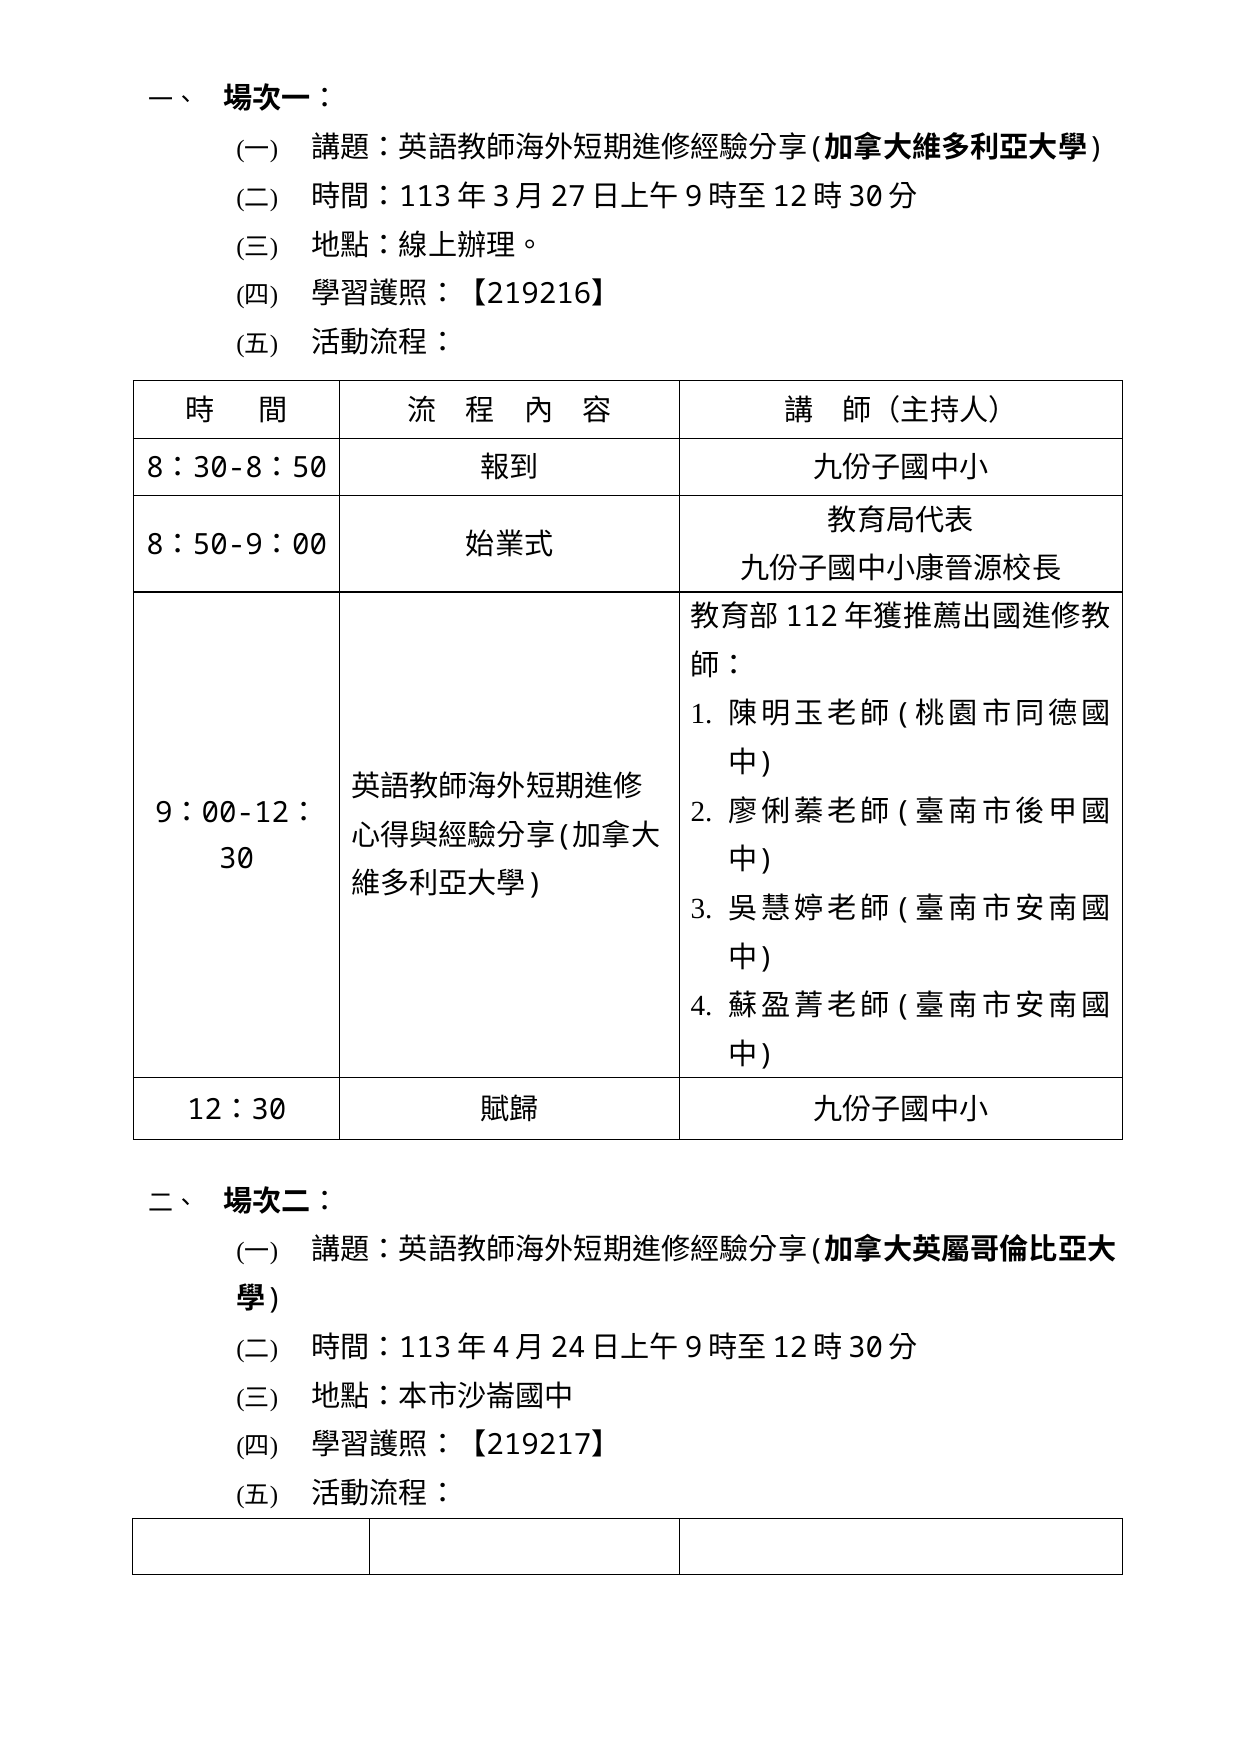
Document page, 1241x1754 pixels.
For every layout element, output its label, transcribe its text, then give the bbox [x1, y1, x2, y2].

table_header 講 師（主持人） [680, 381, 1122, 438]
table_header [133, 1519, 369, 1573]
table_cell 九份子國中小 [680, 1078, 1122, 1139]
table_header 時 間 [134, 381, 339, 438]
list 地點：線上辦理。 [236, 221, 1122, 263]
list 講題：英語教師海外短期進修經驗分享(加拿大英屬哥倫比亞大學) [236, 1226, 1122, 1317]
table_header [370, 1519, 679, 1573]
list 學習護照：【219216】 [236, 269, 1122, 312]
table_cell 九份子國中小 [680, 439, 1122, 495]
list 場次二： [133, 1140, 1122, 1220]
table_cell 始業式 [340, 496, 679, 591]
list 活動流程： [236, 1469, 1122, 1512]
list 學習護照：【219217】 [236, 1421, 1122, 1463]
table_cell 教育局代表 九份子國中小康晉源校長 [680, 496, 1122, 591]
table_cell 8：50-9：00 [134, 496, 339, 591]
table_cell 賦歸 [340, 1078, 679, 1139]
table_cell 教育部112年獲推薦出國進修教師： 陳明玉老師(桃園市同德國中) 廖俐蓁老師(臺南市後甲國中) 吳慧婷老師(臺南市安南國中) 蘇盈菁老師(臺南市安南國中) [680, 593, 1122, 1077]
list 場次一： [148, 75, 1122, 117]
table_cell 8：30-8：50 [134, 439, 339, 495]
list 活動流程： [236, 318, 1122, 361]
table_header 流 程 內 容 [340, 381, 679, 438]
table_cell 9：00-12：30 [134, 593, 339, 1077]
table_cell 報到 [340, 439, 679, 495]
list 時間：113年3月27日上午9時至12時30分 [236, 172, 1122, 215]
table_cell 12：30 [134, 1078, 339, 1139]
list 講題：英語教師海外短期進修經驗分享(加拿大維多利亞大學) [236, 123, 1122, 166]
table_header [680, 1519, 1122, 1573]
list 時間：113年4月24日上午9時至12時30分 [236, 1323, 1122, 1366]
list 地點：本市沙崙國中 [236, 1372, 1122, 1414]
table_cell 英語教師海外短期進修心得與經驗分享(加拿大維多利亞大學) [340, 593, 679, 1077]
